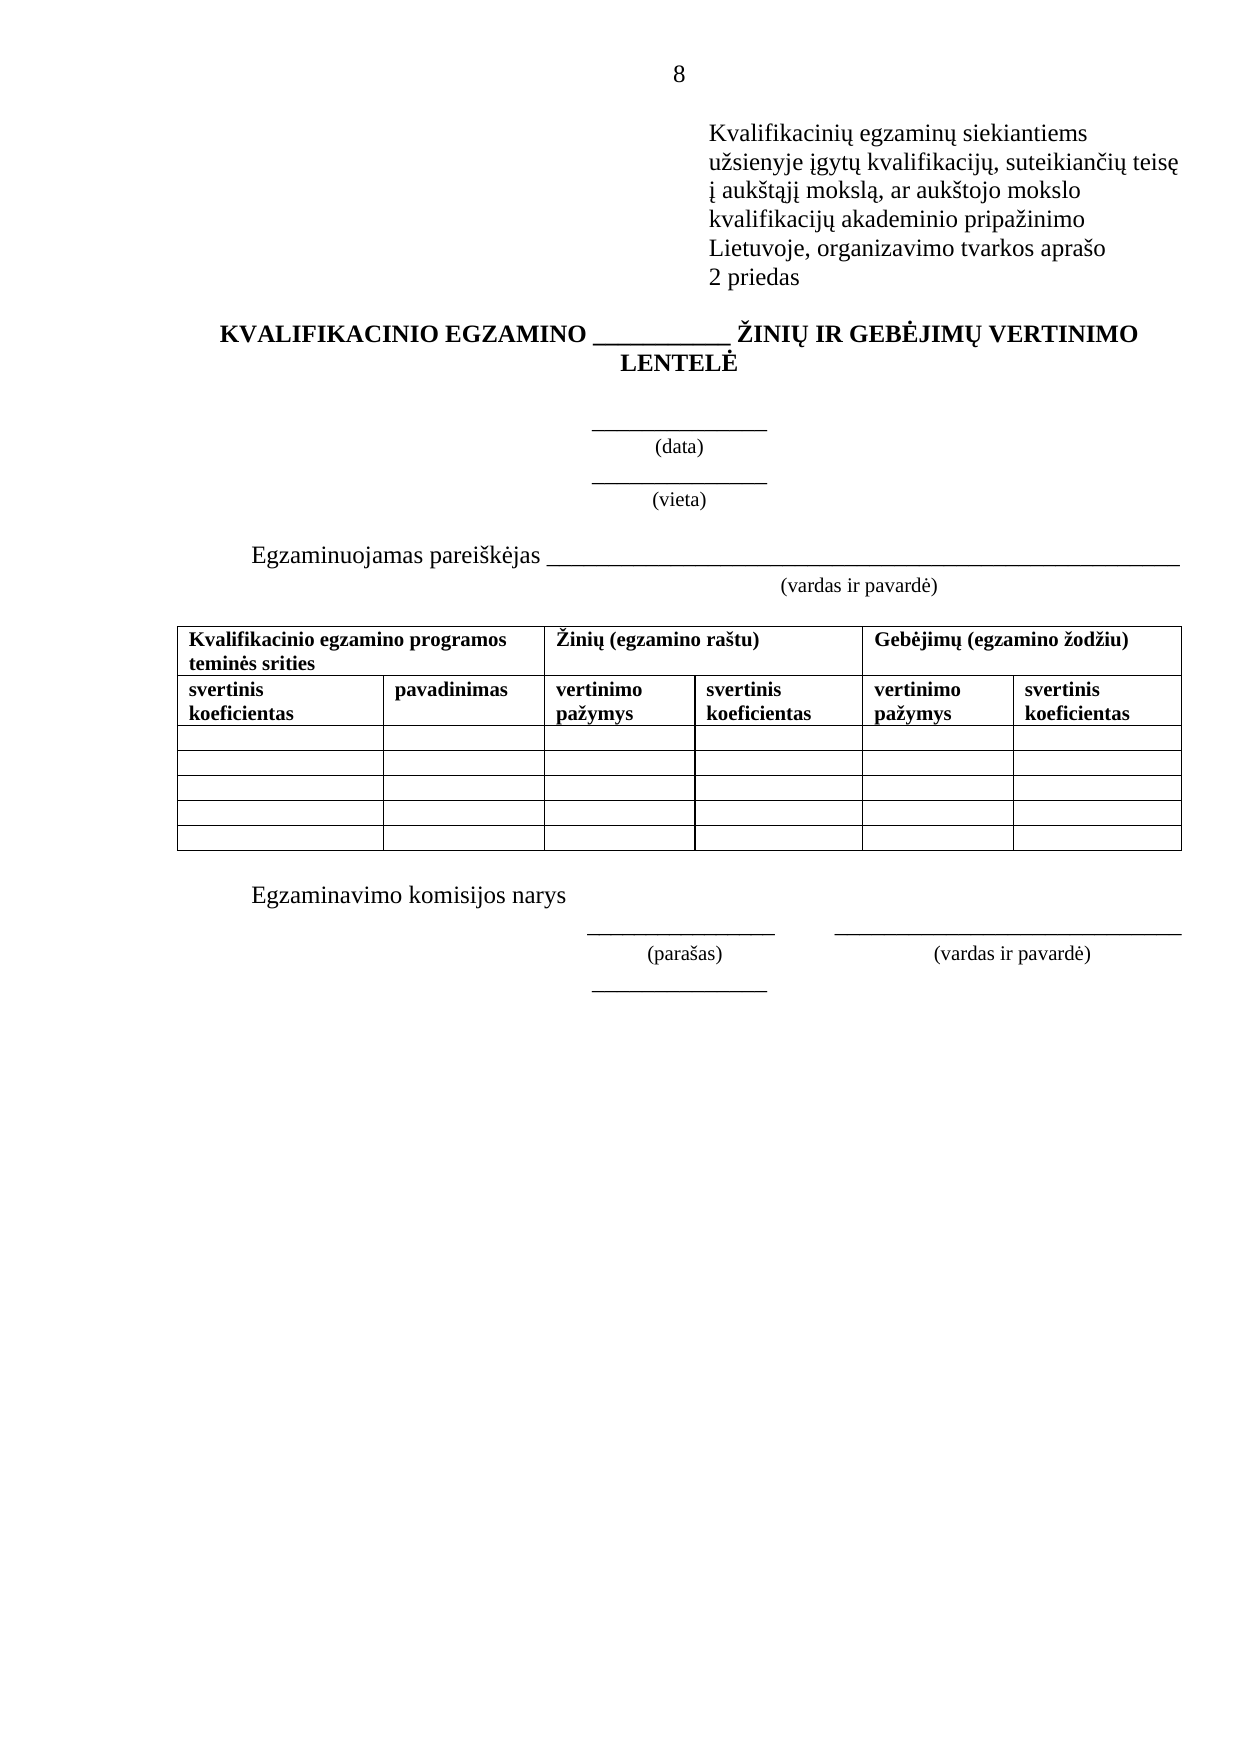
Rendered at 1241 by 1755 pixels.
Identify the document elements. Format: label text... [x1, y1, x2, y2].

text (vardas ir pavardė) [177, 569, 1181, 597]
table_cell pavadinimas [384, 676, 544, 724]
table_cell [696, 801, 862, 825]
table_cell [178, 801, 383, 825]
table_cell vertinimo pažymys [863, 676, 1013, 724]
text (parašas) (vardas ir pavardė) [177, 937, 1181, 966]
table_cell [545, 776, 694, 800]
table_cell [178, 726, 383, 750]
table_cell [384, 826, 544, 850]
text Kvalifikacinių egzaminų siekiantiems [709, 118, 1181, 147]
table_cell [178, 751, 383, 775]
table_cell [1014, 751, 1181, 775]
table_cell [545, 801, 694, 825]
table_cell svertinis koeficientas [178, 676, 383, 724]
text (vieta) [177, 487, 1181, 511]
text 2 priedas [177, 262, 1181, 291]
table_cell [178, 826, 383, 850]
table_cell [545, 826, 694, 850]
table_header Gebėjimų (egzamino žodžiu) [863, 627, 1181, 675]
table_cell [384, 751, 544, 775]
table_cell [545, 726, 694, 750]
text (data) [177, 434, 1181, 458]
text kvalifikacijų akademinio pripažinimo [177, 204, 1181, 233]
text Lietuvoje, organizavimo tvarkos aprašo [177, 233, 1181, 262]
table_cell vertinimo pažymys [545, 676, 694, 724]
table_cell [384, 776, 544, 800]
text ______________ [177, 458, 1181, 487]
table_cell [696, 826, 862, 850]
table_cell [384, 726, 544, 750]
text į aukštąjį mokslą, ar aukštojo mokslo [177, 176, 1181, 204]
text Egzaminuojamas pareiškėjas [177, 540, 1181, 569]
text užsienyje įgytų kvalifikacijų, suteikiančių teisę [177, 147, 1181, 176]
table_cell [863, 826, 1013, 850]
text KVALIFIKACINIO EGZAMINO ___________ ŽINIŲ IR GEBĖJIMŲ VERTINIMO LENTELĖ [177, 319, 1181, 377]
text ______________ [177, 406, 1181, 434]
table_cell [863, 776, 1013, 800]
table_header Kvalifikacinio egzamino programos teminės srities [178, 627, 544, 675]
table_cell [545, 751, 694, 775]
table_cell [696, 726, 862, 750]
table_cell [1014, 826, 1181, 850]
table_cell [863, 726, 1013, 750]
table_cell [1014, 801, 1181, 825]
table_cell svertinis koeficientas [696, 676, 862, 724]
table_cell [178, 776, 383, 800]
text Egzaminavimo komisijos narys [177, 880, 1181, 909]
table_cell [696, 751, 862, 775]
table_cell [696, 776, 862, 800]
table_cell [1014, 776, 1181, 800]
table_header Žinių (egzamino raštu) [545, 627, 862, 675]
table_cell [1014, 726, 1181, 750]
table_cell [863, 801, 1013, 825]
text ______________ [177, 966, 1181, 995]
table_cell [863, 751, 1013, 775]
table_cell [384, 801, 544, 825]
table_cell svertinis koeficientas [1014, 676, 1181, 724]
